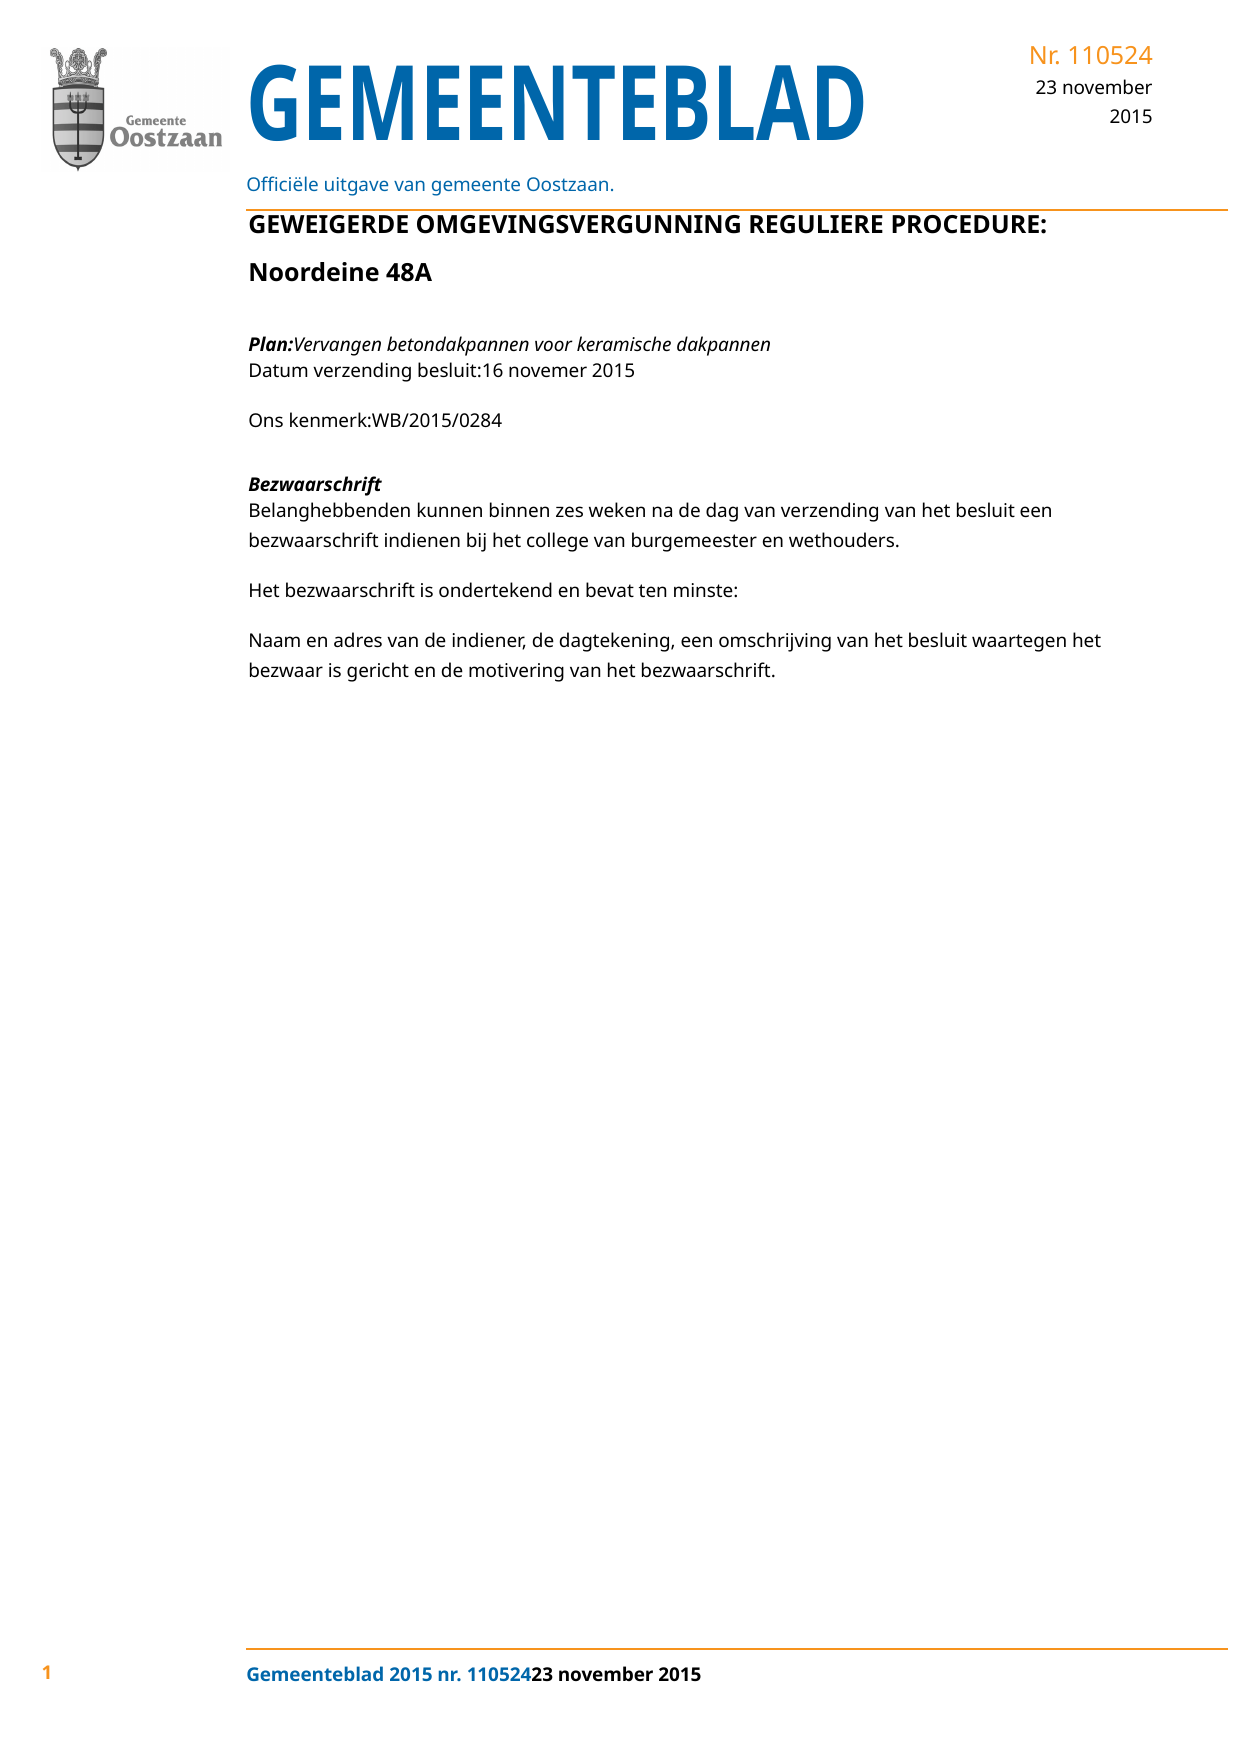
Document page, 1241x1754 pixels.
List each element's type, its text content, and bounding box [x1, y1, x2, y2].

text Naam en adres van de indiener, de dagtekening, een omschrijving van het besluit waartegen het bezwaar is gericht en de motivering van het bezwaarschrift. [248, 628, 1152, 683]
text Het bezwaarschrift is ondertekend en bevat ten minste: [248, 577, 1152, 603]
text Belanghebbenden kunnen binnen zes weken na de dag van verzending van het besluit een bezwaarschrift indienen bij het college van burgemeester en wethouders. [248, 497, 1152, 553]
text Bezwaarschrift [248, 472, 1152, 497]
text GEWEIGERDE OMGEVINGSVERGUNNING REGULIERE PROCEDURE: Noordeine 48A [248, 211, 1152, 288]
text Datum verzending besluit:16 novemer 2015 [248, 357, 1152, 383]
text Plan:Vervangen betondakpannen voor keramische dakpannen [248, 331, 1152, 357]
text Ons kenmerk:WB/2015/0284 [248, 408, 1152, 433]
picture [41, 47, 231, 172]
